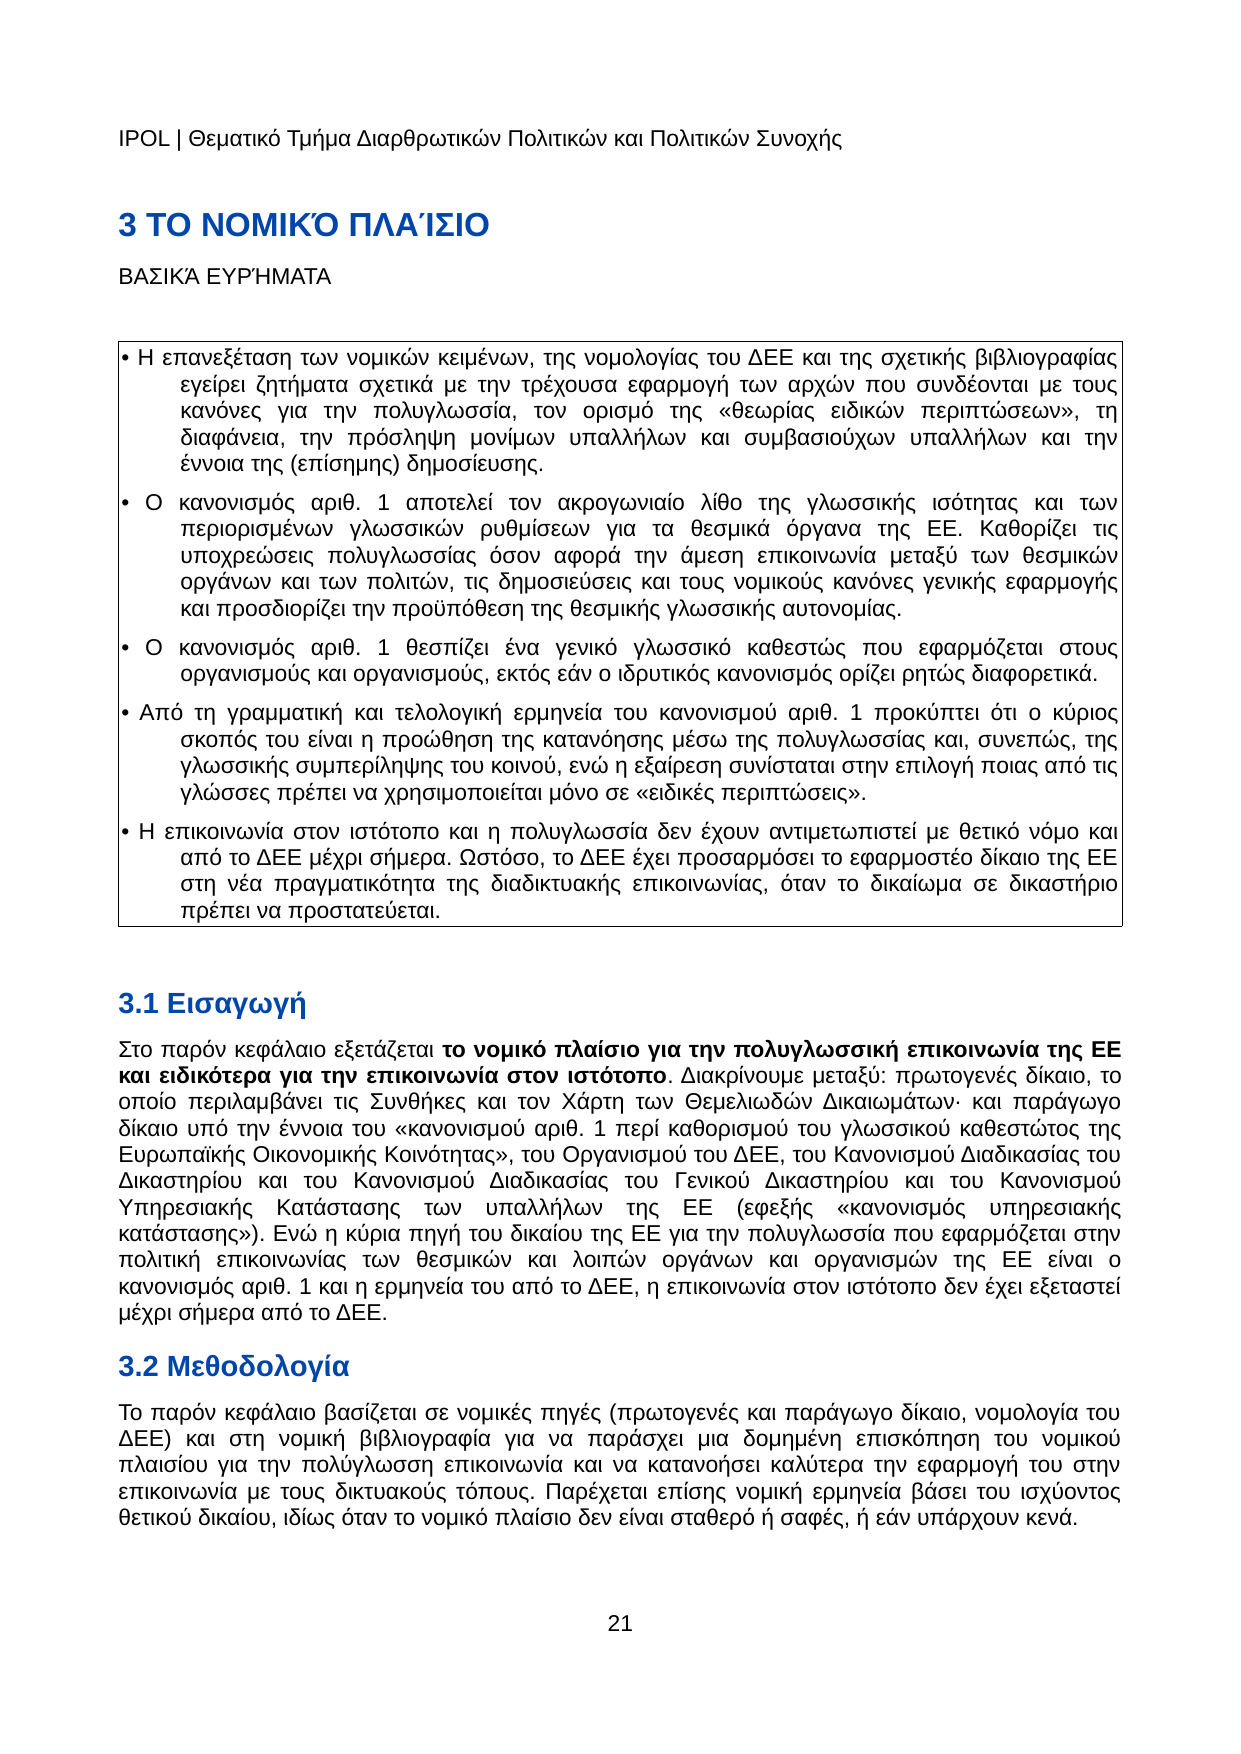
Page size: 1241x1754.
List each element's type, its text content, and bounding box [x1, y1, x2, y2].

subtitle 3.1 Εισαγωγή [118, 986, 1122, 1020]
text • Η επικοινωνία στον ιστότοπο και η πολυγλωσσία δεν έχουν αντιμετωπιστεί με θετικό νόμο και από το ΔΕΕ μέχρι σήμερα. Ωστόσο, το ΔΕΕ έχει προσαρμόσει το εφαρμοστέο δίκαιο της ΕΕ στη νέα πραγματικότητα της διαδικτυακής επικοινωνίας, όταν το δικαίωμα σε δικαστήριο πρέπει να προστατεύεται. [119, 815, 1122, 926]
subtitle 3 ΤΟ ΝΟΜΙΚΌ ΠΛΑΊΣΙΟ [118, 205, 1122, 244]
text • Η επανεξέταση των νομικών κειμένων, της νομολογίας του ΔΕΕ και της σχετικής βιβλιογραφίας εγείρει ζητήματα σχετικά με την τρέχουσα εφαρμογή των αρχών που συνδέονται με τους κανόνες για την πολυγλωσσία, τον ορισμό της «θεωρίας ειδικών περιπτώσεων», τη διαφάνεια, την πρόσληψη μονίμων υπαλλήλων και συμβασιούχων υπαλλήλων και την έννοια της (επίσημης) δημοσίευσης. [119, 342, 1122, 476]
text ΒΑΣΙΚΆ ΕΥΡΉΜΑΤΑ [118, 263, 1122, 289]
text • Από τη γραμματική και τελολογική ερμηνεία του κανονισμού αριθ. 1 προκύπτει ότι ο κύριος σκοπός του είναι η προώθηση της κατανόησης μέσω της πολυγλωσσίας και, συνεπώς, της γλωσσικής συμπερίληψης του κοινού, ενώ η εξαίρεση συνίσταται στην επιλογή ποιας από τις γλώσσες πρέπει να χρησιμοποιείται μόνο σε «ειδικές περιπτώσεις». [119, 696, 1122, 805]
text • Ο κανονισμός αριθ. 1 αποτελεί τον ακρογωνιαίο λίθο της γλωσσικής ισότητας και των περιορισμένων γλωσσικών ρυθμίσεων για τα θεσμικά όργανα της ΕΕ. Καθορίζει τις υποχρεώσεις πολυγλωσσίας όσον αφορά την άμεση επικοινωνία μεταξύ των θεσμικών οργάνων και των πολιτών, τις δημοσιεύσεις και τους νομικούς κανόνες γενικής εφαρμογής και προσδιορίζει την προϋπόθεση της θεσμικής γλωσσικής αυτονομίας. [119, 486, 1122, 621]
text • Ο κανονισμός αριθ. 1 θεσπίζει ένα γενικό γλωσσικό καθεστώς που εφαρμόζεται στους οργανισμούς και οργανισμούς, εκτός εάν ο ιδρυτικός κανονισμός ορίζει ρητώς διαφορετικά. [119, 631, 1122, 686]
subtitle 3.2 Μεθοδολογία [118, 1349, 1122, 1383]
text Το παρόν κεφάλαιο βασίζεται σε νομικές πηγές (πρωτογενές και παράγωγο δίκαιο, νομολογία του ΔΕΕ) και στη νομική βιβλιογραφία για να παράσχει μια δομημένη επισκόπηση του νομικού πλαισίου για την πολύγλωσση επικοινωνία και να κατανοήσει καλύτερα την εφαρμογή του στην επικοινωνία με τους δικτυακούς τόπους. Παρέχεται επίσης νομική ερμηνεία βάσει του ισχύοντος θετικού δικαίου, ιδίως όταν το νομικό πλαίσιο δεν είναι σταθερό ή σαφές, ή εάν υπάρχουν κενά. [118, 1399, 1122, 1531]
text Στο παρόν κεφάλαιο εξετάζεται το νομικό πλαίσιο για την πολυγλωσσική επικοινωνία της ΕΕ και ειδικότερα για την επικοινωνία στον ιστότοπο. Διακρίνουμε μεταξύ: πρωτογενές δίκαιο, το οποίο περιλαμβάνει τις Συνθήκες και τον Χάρτη των Θεμελιωδών Δικαιωμάτων· και παράγωγο δίκαιο υπό την έννοια του «κανονισμού αριθ. 1 περί καθορισμού του γλωσσικού καθεστώτος της Ευρωπαϊκής Οικονομικής Κοινότητας», του Οργανισμού του ΔΕΕ, του Κανονισμού Διαδικασίας του Δικαστηρίου και του Κανονισμού Διαδικασίας του Γενικού Δικαστηρίου και του Κανονισμού Υπηρεσιακής Κατάστασης των υπαλλήλων της ΕΕ (εφεξής «κανονισμός υπηρεσιακής κατάστασης»). Ενώ η κύρια πηγή του δικαίου της ΕΕ για την πολυγλωσσία που εφαρμόζεται στην πολιτική επικοινωνίας των θεσμικών και λοιπών οργάνων και οργανισμών της ΕΕ είναι ο κανονισμός αριθ. 1 και η ερμηνεία του από το ΔΕΕ, η επικοινωνία στον ιστότοπο δεν έχει εξεταστεί μέχρι σήμερα από το ΔΕΕ. [118, 1036, 1122, 1325]
